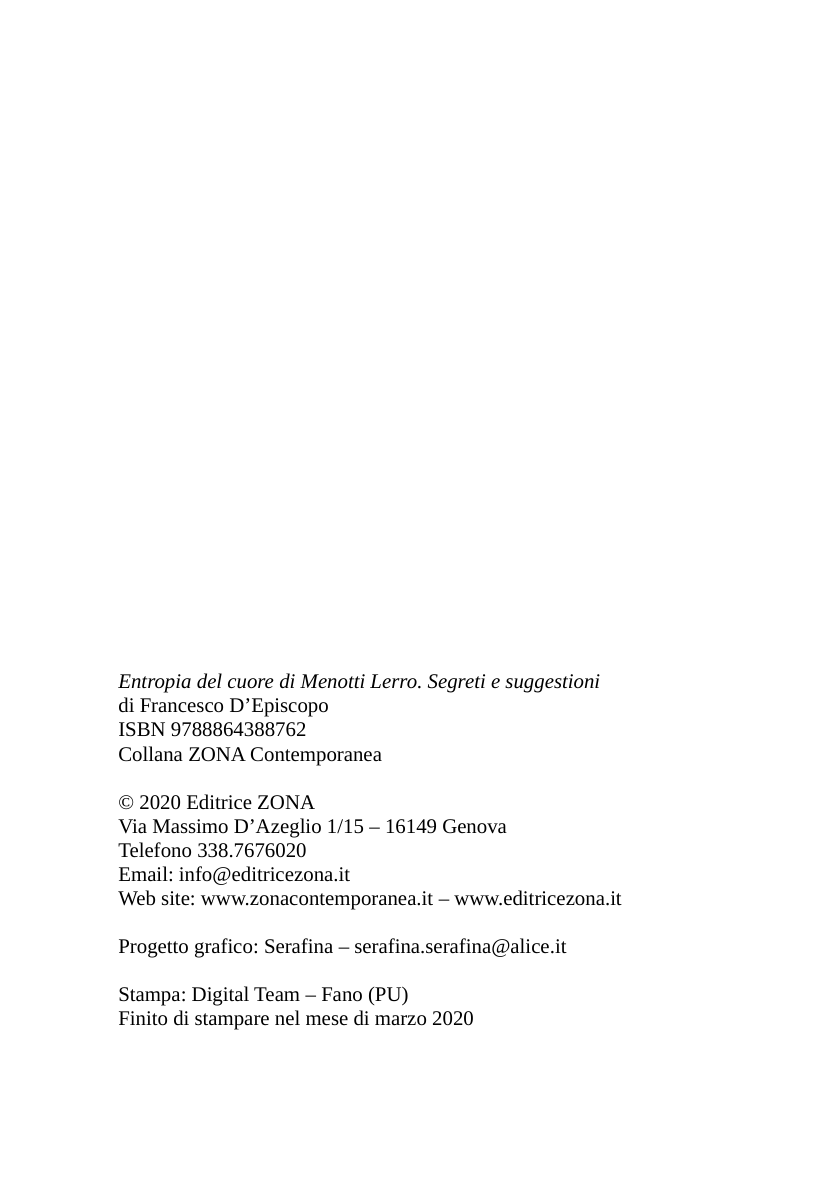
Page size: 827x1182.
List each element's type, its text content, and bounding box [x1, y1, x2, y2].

text Telefono 338.7676020 [118, 838, 709, 862]
text Web site: www.zonacontemporanea.it – www.editricezona.it [118, 886, 709, 910]
text Stampa: Digital Team – Fano (PU) [118, 982, 709, 1006]
text Finito di stampare nel mese di marzo 2020 [118, 1006, 709, 1030]
text Entropia del cuore di Menotti Lerro. Segreti e suggestioni [118, 645, 709, 693]
text di Francesco D’Episcopo [118, 693, 709, 717]
text Collana ZONA Contemporanea [118, 741, 709, 766]
text © 2020 Editrice ZONA [118, 789, 709, 814]
text Email: info@editricezona.it [118, 862, 709, 886]
text Progetto grafico: Serafina – serafina.serafina@alice.it [118, 934, 709, 958]
text Via Massimo D’Azeglio 1/15 – 16149 Genova [118, 814, 709, 838]
text ISBN 9788864388762 [118, 717, 709, 741]
